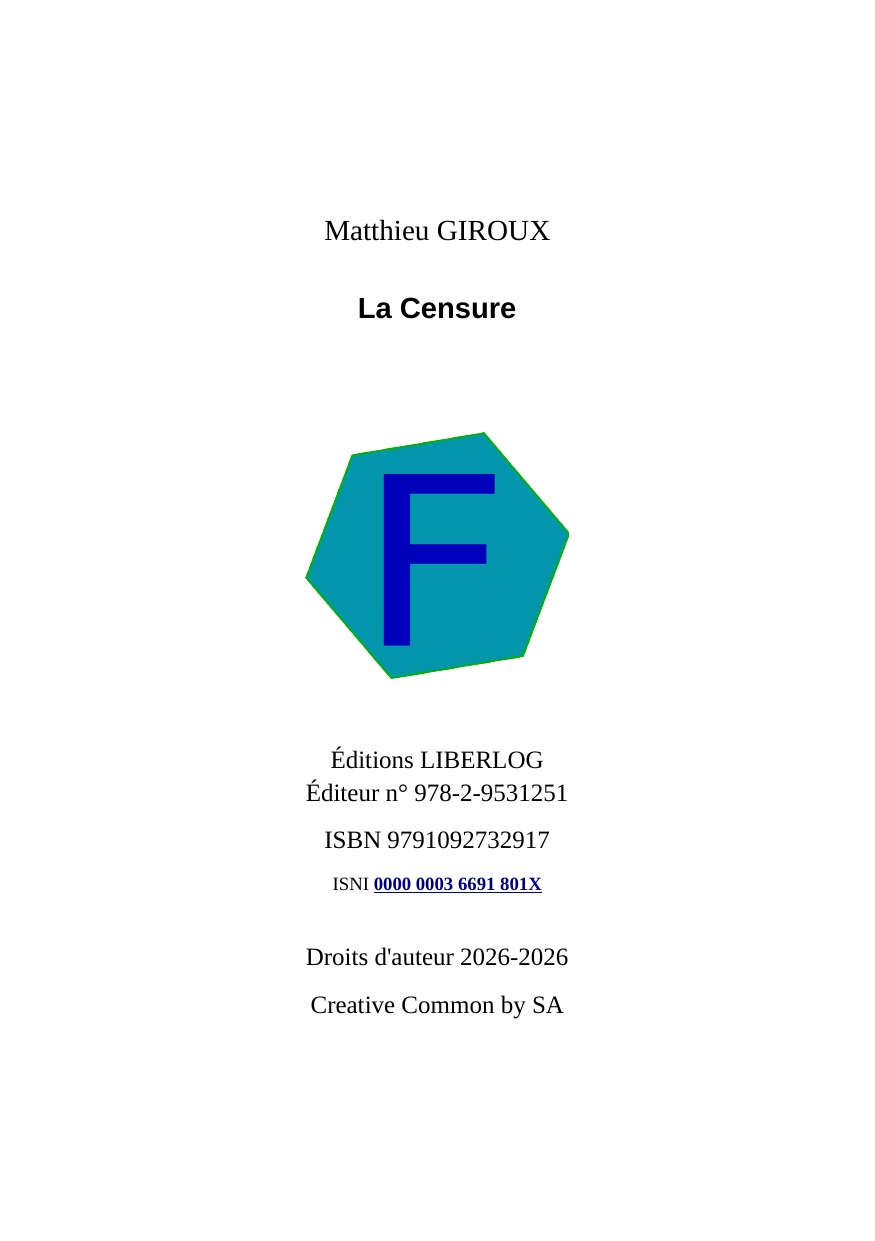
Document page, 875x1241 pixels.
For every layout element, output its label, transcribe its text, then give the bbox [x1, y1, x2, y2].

text Éditions LIBERLOG Éditeur n° 978-2-9531251 [118, 745, 756, 807]
text ISNI 0000 0003 6691 801X [118, 873, 756, 895]
text ISBN 9791092732917 [118, 826, 756, 854]
text Droits d'auteur 2026-2026 [118, 942, 756, 971]
picture [305, 432, 569, 679]
text Matthieu GIROUX [118, 213, 756, 247]
text Creative Common by SA [118, 990, 756, 1019]
subtitle La Censure [118, 291, 756, 325]
